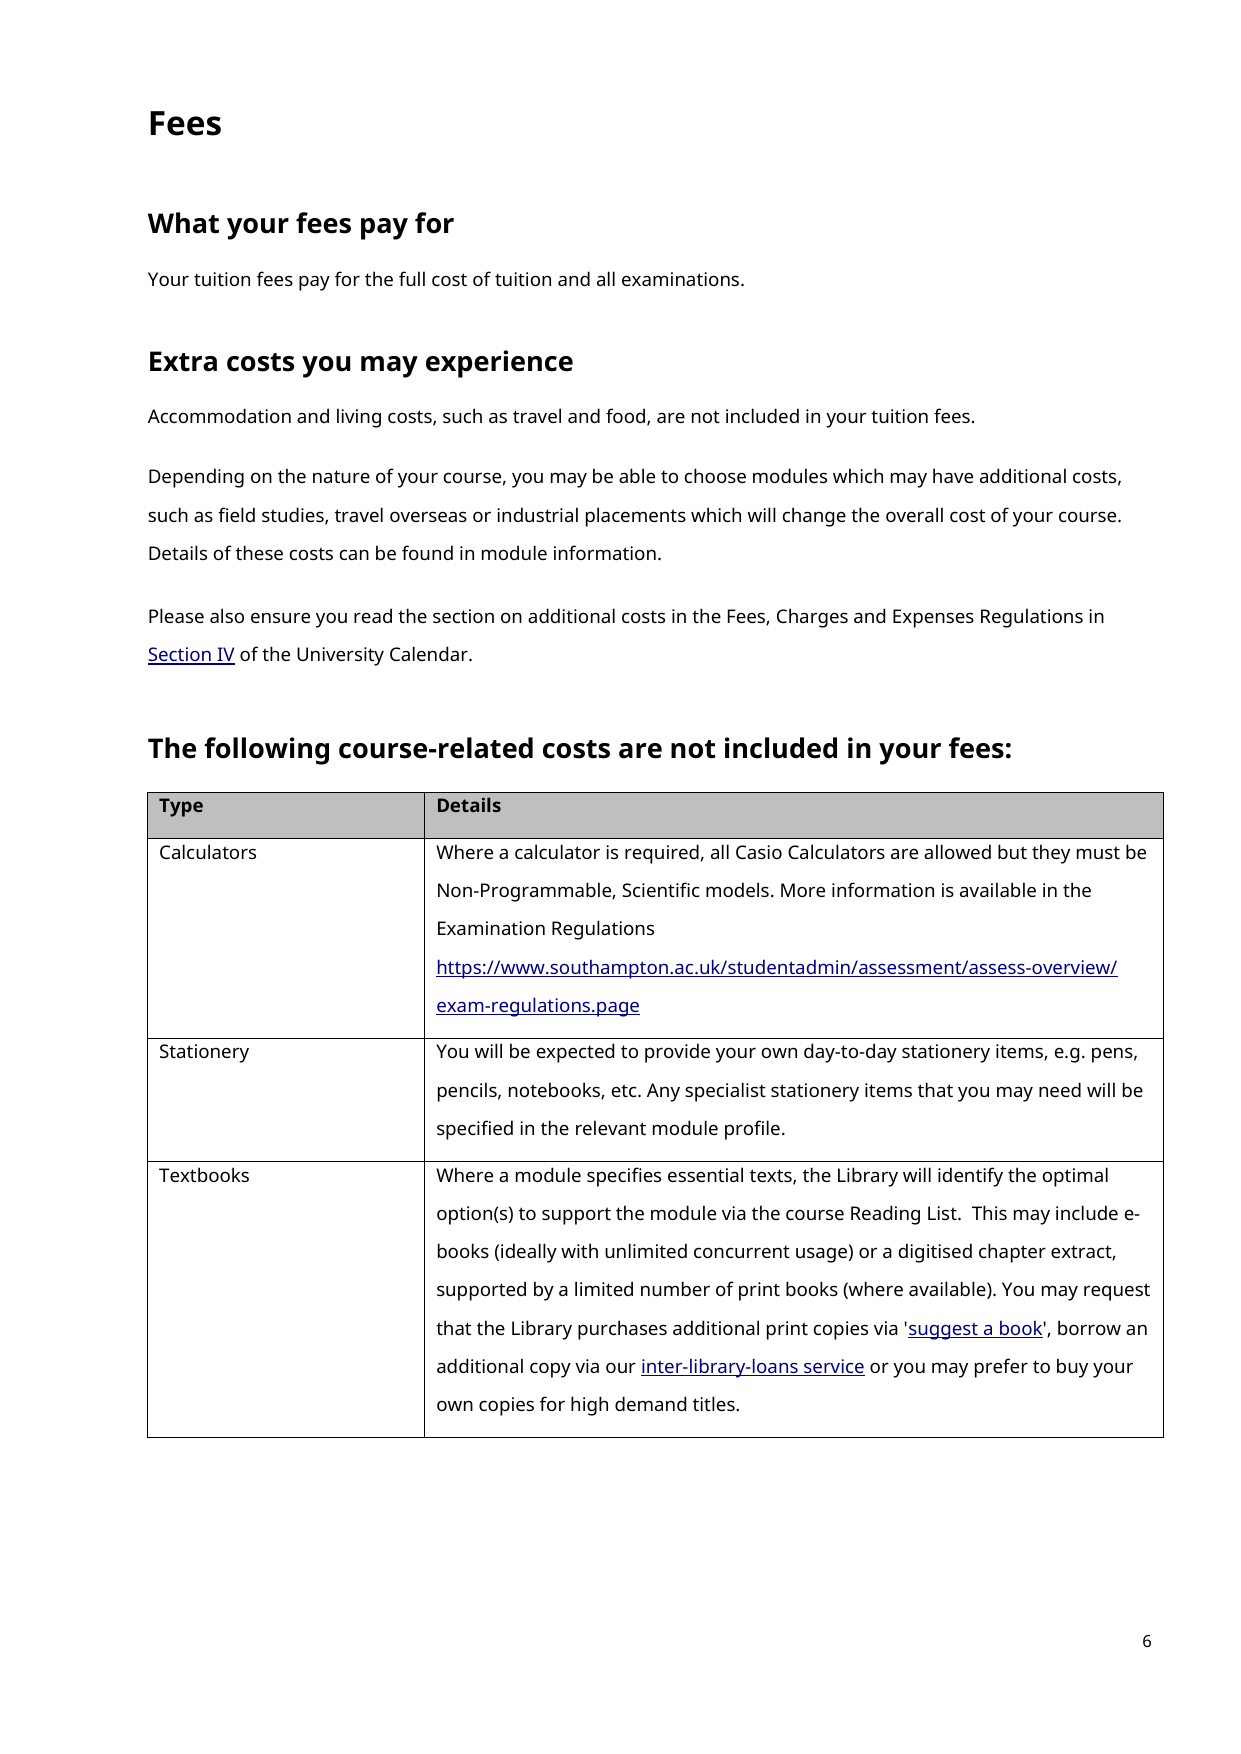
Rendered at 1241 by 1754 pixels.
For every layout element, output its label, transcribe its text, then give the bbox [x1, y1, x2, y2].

subtitle Fees [148, 99, 1152, 145]
table_cell Where a module specifies essential texts, the Library will identify the optimal option(s) to support the module via the course Reading List. This may include e-books (ideally with unlimited concurrent usage) or a digitised chapter extract, supported by a limited number of print books (where available). You may request that the Library purchases additional print copies via 'suggest a book', borrow an additional copy via our inter-library-loans service or you may prefer to buy your own copies for high demand titles. [425, 1162, 1163, 1437]
subtitle What your fees pay for [148, 205, 1152, 242]
text Depending on the nature of your course, you may be able to choose modules which may have additional costs, such as field studies, travel overseas or industrial placements which will change the overall cost of your course. Details of these costs can be found in module information. [148, 464, 1152, 566]
table_cell Where a calculator is required, all Casio Calculators are allowed but they must be Non-Programmable, Scientific models. More information is available in the Examination Regulations https://www.southampton.ac.uk/studentadmin/assessment/assess-overview/exam-regulations.page [425, 839, 1163, 1038]
table_cell Textbooks [148, 1162, 424, 1437]
table_cell You will be expected to provide your own day-to-day stationery items, e.g. pens, pencils, notebooks, etc. Any specialist stationery items that you may need will be specified in the relevant module profile. [425, 1039, 1163, 1161]
subtitle The following course-related costs are not included in your fees: [148, 730, 1152, 767]
text Your tuition fees pay for the full cost of tuition and all examinations. [148, 266, 1152, 292]
text Accommodation and living costs, such as travel and food, are not included in your tuition fees. [148, 404, 1152, 429]
subtitle Extra costs you may experience [148, 342, 1152, 379]
table_cell Stationery [148, 1039, 424, 1161]
table_header Type [148, 793, 424, 838]
table_header Details [425, 793, 1163, 838]
text Please also ensure you read the section on additional costs in the Fees, Charges and Expenses Regulations in Section IV of the University Calendar. [148, 603, 1152, 667]
table_cell Calculators [148, 839, 424, 1038]
